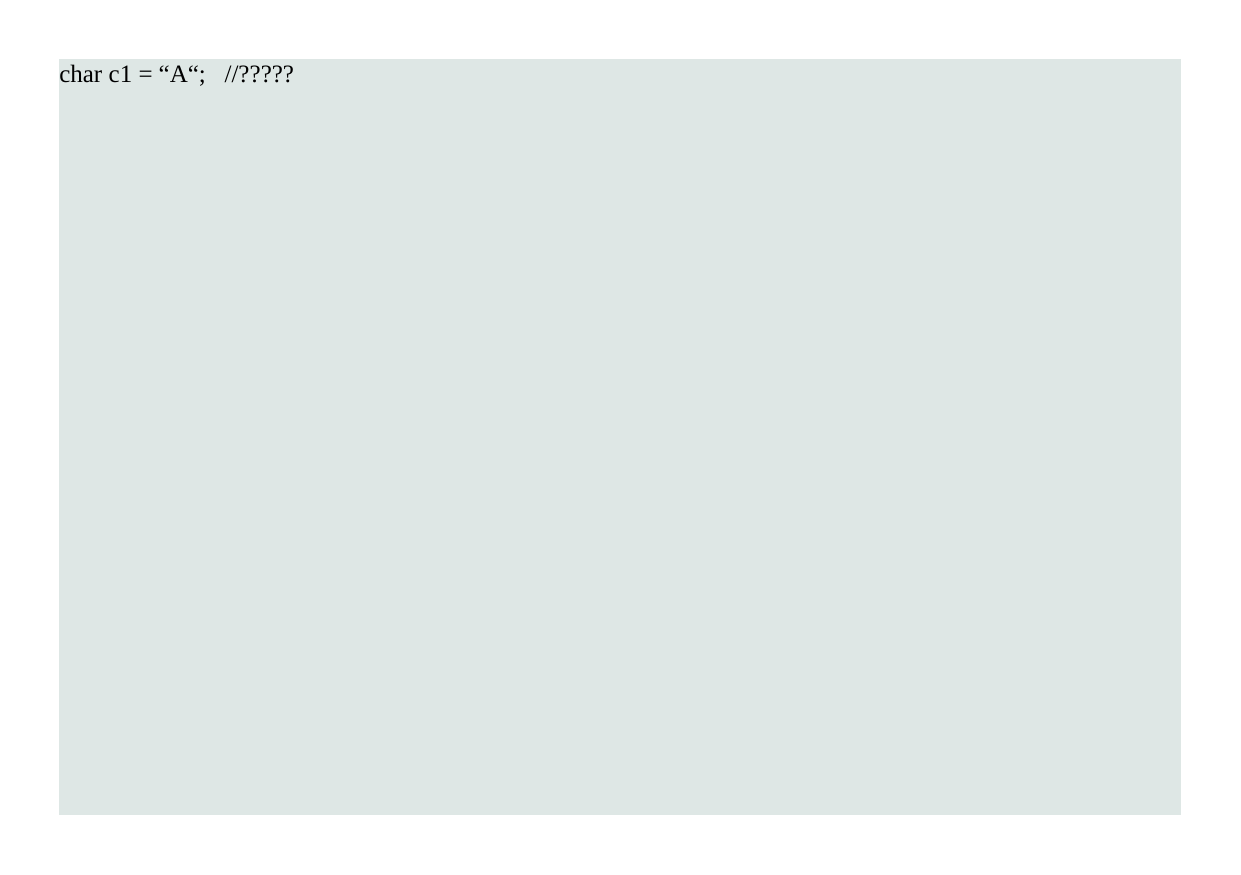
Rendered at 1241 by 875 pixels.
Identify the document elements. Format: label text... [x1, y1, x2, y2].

text char c1 = “A“; //????? [59, 59, 1181, 88]
